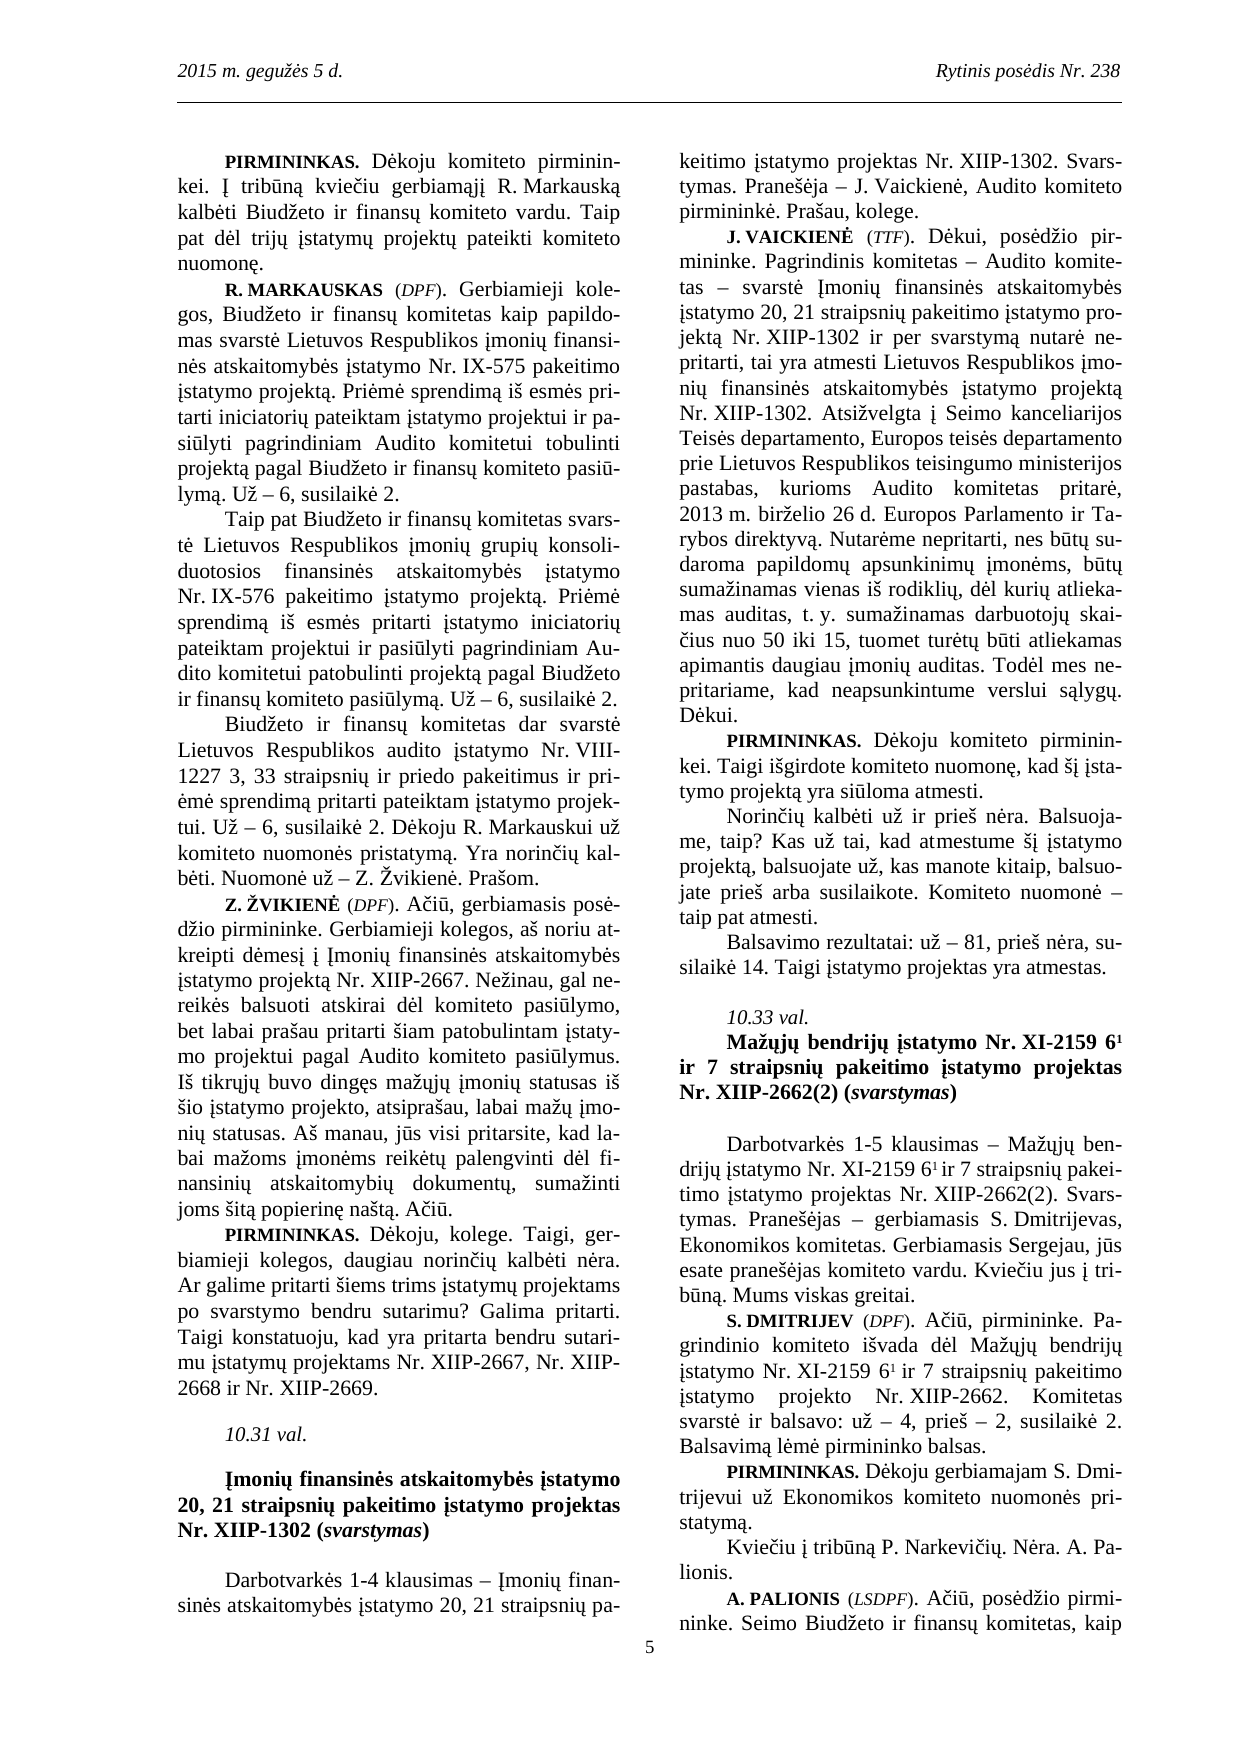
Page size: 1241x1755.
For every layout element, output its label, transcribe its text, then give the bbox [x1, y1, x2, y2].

text PIRMININKAS. Dė­ko­ju, ko­le­ge. Tai­gi, ger­bia­mie­ji ko­le­gos, dau­giau no­rin­čių kal­bė­ti nė­ra. Ar ga­li­me pri­tar­ti šiems trims įsta­ty­mų pro­jek­tams po svars­ty­mo ben­dru su­ta­ri­mu? Ga­li­ma pri­tar­ti. Tai­gi kon­sta­tuo­ju, kad yra pri­tar­ta ben­dru su­ta­ri­mu įsta­ty­mų pro­jek­tams Nr. XIIP-2667, Nr. XIIP-2668 ir Nr. XIIP-2669. [177, 1221, 620, 1401]
text 10.31 val. [224, 1421, 620, 1446]
text PIRMININKAS. Dė­ko­ju ger­bia­ma­jam S. Dmi­t­ri­je­vui už Eko­no­mi­kos ko­mi­te­to nuo­mo­nės pri­sta­ty­mą. [679, 1458, 1122, 1534]
text Taip pat Biu­dže­to ir fi­nan­sų ko­mi­te­tas svars­tė Lie­tu­vos Res­pub­li­kos įmo­nių gru­pių kon­so­li­duo­to­sios fi­nan­si­nės at­skai­to­my­bės įsta­ty­mo Nr. IX-576 pa­kei­ti­mo įsta­ty­mo pro­jek­tą. Pri­ėmė spren­di­mą iš es­mės pri­tar­ti įsta­ty­mo ini­cia­to­rių pa­teik­tam pro­jek­tui ir pa­siū­ly­ti pa­grin­di­niam Au­di­to ko­mi­te­tui pa­to­bu­lin­ti pro­jek­tą pa­gal Biu­dže­to ir fi­nan­sų ko­mi­te­to pa­siū­ly­mą. Už – 6, su­si­lai­kė 2. [177, 506, 620, 711]
text Dar­bo­tvarkės 1-4 klau­si­mas – Įmo­nių fi­nan­si­nės at­skai­to­my­bės įsta­ty­mo 20, 21 straips­nių pa­ [177, 1567, 620, 1618]
text kei­ti­mo įsta­ty­mo pro­jek­tas Nr. XIIP-1302. Svars­ty­mas. Pra­ne­šė­ja – J. Vaic­kie­nė, Au­di­to ko­mi­te­to pir­mi­nin­kė. Pra­šau, ko­le­ge. [679, 148, 1122, 223]
text PIRMININKAS. Dė­ko­ju ko­mi­te­to pir­mi­nin­kei. Į tri­bū­ną kvie­čiu ger­bia­mą­jį R. Mar­kaus­ką kal­bė­ti Biu­dže­to ir fi­nan­sų ko­mi­te­to var­du. Taip pat dėl tri­jų įsta­ty­mų pro­jek­tų pa­teik­ti ko­mi­te­to nuo­mo­nę. [177, 148, 620, 276]
text Dar­bo­tvarkės 1-5 klau­si­mas – Ma­žų­jų ben­dri­jų įsta­ty­mo Nr. XI-2159 61 ir 7 straips­nių pa­kei­ti­mo įsta­ty­mo pro­jek­tas Nr. XIIP-2662(2). Svars­ty­mas. Pra­ne­šė­jas – ger­bia­ma­sis S. Dmit­ri­je­vas, Eko­no­mi­kos ko­mi­te­tas. Ger­bia­ma­sis Ser­ge­jau, jūs esa­te pra­ne­šė­jas ko­mi­te­to var­du. Kvie­čiu jus į tri­bū­ną. Mums vis­kas grei­tai. [679, 1131, 1122, 1307]
text A. PALIONIS (LSDPF). Ačiū, po­sė­džio pir­mi­nin­ke. Sei­mo Biu­dže­to ir fi­nan­sų ko­mi­te­tas, kaip [679, 1584, 1122, 1635]
text Z. ŽVIKIENĖ (DPF). Ačiū, ger­bia­ma­sis po­sė­džio pir­mi­nin­ke. Ger­bia­mie­ji ko­le­gos, aš no­riu at­kreip­ti dė­me­sį į Įmo­nių fi­nan­si­nės at­skai­to­my­bės įsta­ty­mo pro­jek­tą Nr. XIIP-2667. Ne­ži­nau, gal ne­rei­kės bal­suo­ti at­ski­rai dėl ko­mi­te­to pa­siū­ly­mo, bet la­bai pra­šau pri­tar­ti šiam pa­to­bu­lin­tam įsta­ty­mo pro­jek­tui pa­gal Au­di­to ko­mi­te­to pa­siū­ly­mus. Iš tik­rų­jų bu­vo din­gęs ma­žų­jų įmo­nių sta­tu­sas iš šio įsta­ty­mo pro­jek­to, at­si­pra­šau, la­bai ma­žų įmo­nių sta­tu­sas. Aš ma­nau, jūs vi­si pri­tar­si­te, kad la­bai ma­žoms įmo­nėms rei­kė­tų pa­leng­vin­ti dėl fi­nan­si­nių at­skai­to­my­bių do­ku­men­tų, su­ma­žin­ti joms ši­tą po­pie­ri­nę naš­tą. Ačiū. [177, 891, 620, 1221]
text No­rin­čių kal­bė­ti už ir prieš nė­ra. Bal­suo­ja­me, taip? Kas už tai, kad at­mes­tu­me šį įsta­ty­mo pro­jek­tą, bal­suo­ja­te už, kas ma­no­te ki­taip, bal­suo­ja­te prieš ar­ba su­si­lai­ko­te. Ko­mi­te­to nuo­mo­nė – taip pat at­mes­ti. [679, 803, 1122, 929]
text S. DMITRIJEV (DPF). Ačiū, pir­mi­nin­ke. Pa­grin­di­nio ko­mi­te­to iš­va­da dėl Ma­žų­jų ben­dri­jų įsta­ty­mo Nr. XI-2159 61 ir 7 straips­nių pa­kei­ti­mo įsta­ty­mo pro­jek­to Nr. XIIP-2662. Ko­mi­te­tas svars­tė ir bal­sa­vo: už – 4, prieš – 2, su­si­lai­kė 2. Bal­sa­vi­mą lė­mė pir­mi­nin­ko bal­sas. [679, 1307, 1122, 1458]
text Kvie­čiu į tri­bū­ną P. Nar­ke­vi­čių. Nė­ra. A. Pa­lio­nis. [679, 1534, 1122, 1584]
text PIRMININKAS. Dė­ko­ju ko­mi­te­to pir­mi­nin­kei. Tai­gi iš­gir­do­te ko­mi­te­to nuo­mo­nę, kad šį įsta­ty­mo pro­jek­tą yra siū­lo­ma at­mes­ti. [679, 727, 1122, 803]
text Įmo­nių fi­nan­si­nės at­skai­to­my­bės įsta­ty­mo 20, 21 straips­nių pa­kei­ti­mo įsta­ty­mo pro­jek­tas Nr. XIIP-1302 (svars­ty­mas) [177, 1466, 620, 1542]
text R. MARKAUSKAS (DPF). Ger­bia­mie­ji ko­le­gos, Biu­dže­to ir fi­nan­sų ko­mi­te­tas kaip pa­pil­do­mas svars­tė Lie­tu­vos Res­pub­li­kos įmo­nių fi­nan­si­nės at­skai­to­my­bės įsta­ty­mo Nr. IX-575 pa­kei­ti­mo įsta­ty­mo pro­jek­tą. Pri­ėmė spren­di­mą iš es­mės pri­tar­ti ini­cia­to­rių pa­teik­tam įsta­ty­mo pro­jek­tui ir pa­siū­ly­ti pa­grin­di­niam Au­di­to ko­mi­te­tui to­bu­lin­ti pro­jek­tą pa­gal Biu­dže­to ir fi­nan­sų ko­mi­te­to pa­siū­ly­mą. Už – 6, su­si­lai­kė 2. [177, 276, 620, 506]
text J. VAICKIENĖ (TTF). Dė­kui, po­sė­džio pir­minin­ke. Pa­grin­di­nis ko­mi­te­tas – Au­di­to ko­mi­te­tas – svars­tė Įmo­nių fi­nan­si­nės at­skai­to­my­bės įsta­ty­mo 20, 21 straips­nių pa­kei­ti­mo įsta­ty­mo pro­jek­tą Nr. XIIP-1302 ir per svars­ty­mą nu­ta­rė ne­pritar­ti, tai yra at­mes­ti Lie­tu­vos Res­pub­li­kos įmo­nių fi­nan­si­nės at­skai­to­my­bės įsta­ty­mo pro­jek­tą Nr. XIIP-1302. At­si­žvelg­ta į Sei­mo kan­ce­lia­ri­jos Tei­sės de­par­ta­men­to, Eu­ro­pos tei­sės de­par­ta­men­to prie Lie­tu­vos Res­pub­li­kos tei­sin­gu­mo mi­nis­te­ri­jos pa­sta­bas, ku­rioms Au­di­to ko­mi­te­tas pri­ta­rė, 2013 m. bir­že­lio 26 d. Eu­ro­pos Par­la­men­to ir Ta­ry­bos di­rek­ty­vą. Nu­ta­rė­me ne­pri­tar­ti, nes bū­tų su­da­ro­ma pa­pil­do­mų ap­sun­ki­ni­mų įmo­nėms, bū­tų su­ma­ži­na­mas vie­nas iš ro­dik­lių, dėl ku­rių at­lie­ka­mas au­di­tas, t. y. su­ma­ži­na­mas dar­buo­to­jų skai­čius nuo 50 iki 15, tuo­met tu­rė­tų bū­ti at­lie­ka­mas ap­iman­tis dau­giau įmo­nių au­di­tas. To­dėl mes ne­pri­ta­ria­me, kad ne­ap­sun­kin­tu­me ver­slui są­ly­gų. Dė­kui. [679, 223, 1122, 727]
text 10.33 val. [726, 1005, 1122, 1029]
text Biu­dže­to ir fi­nan­sų ko­mi­te­tas dar svars­tė Lie­tu­vos Res­pub­li­kos au­di­to įsta­ty­mo Nr. VIII-1227 3, 33 straips­nių ir prie­do pa­kei­ti­mus ir pri­ėmė spren­di­mą pri­tar­ti pa­teik­tam įsta­ty­mo pro­jek­tui. Už – 6, su­si­lai­kė 2. Dė­ko­ju R. Mar­kaus­kui už ko­mi­te­to nuo­mo­nės pri­sta­ty­mą. Yra no­rin­čių kal­bė­ti. Nuo­mo­nė už – Z. Žvi­kie­nė. Pra­šom. [177, 711, 620, 891]
text Ma­žų­jų ben­dri­jų įsta­ty­mo Nr. XI-2159 61 ir 7 straips­nių pa­kei­ti­mo įsta­ty­mo pro­jek­tas Nr. XIIP-2662(2) (svars­ty­mas) [679, 1029, 1122, 1104]
text Bal­sa­vi­mo re­zul­ta­tai: už – 81, prieš nė­ra, su­si­lai­kė 14. Tai­gi įsta­ty­mo pro­jek­tas yra at­mes­tas. [679, 929, 1122, 979]
